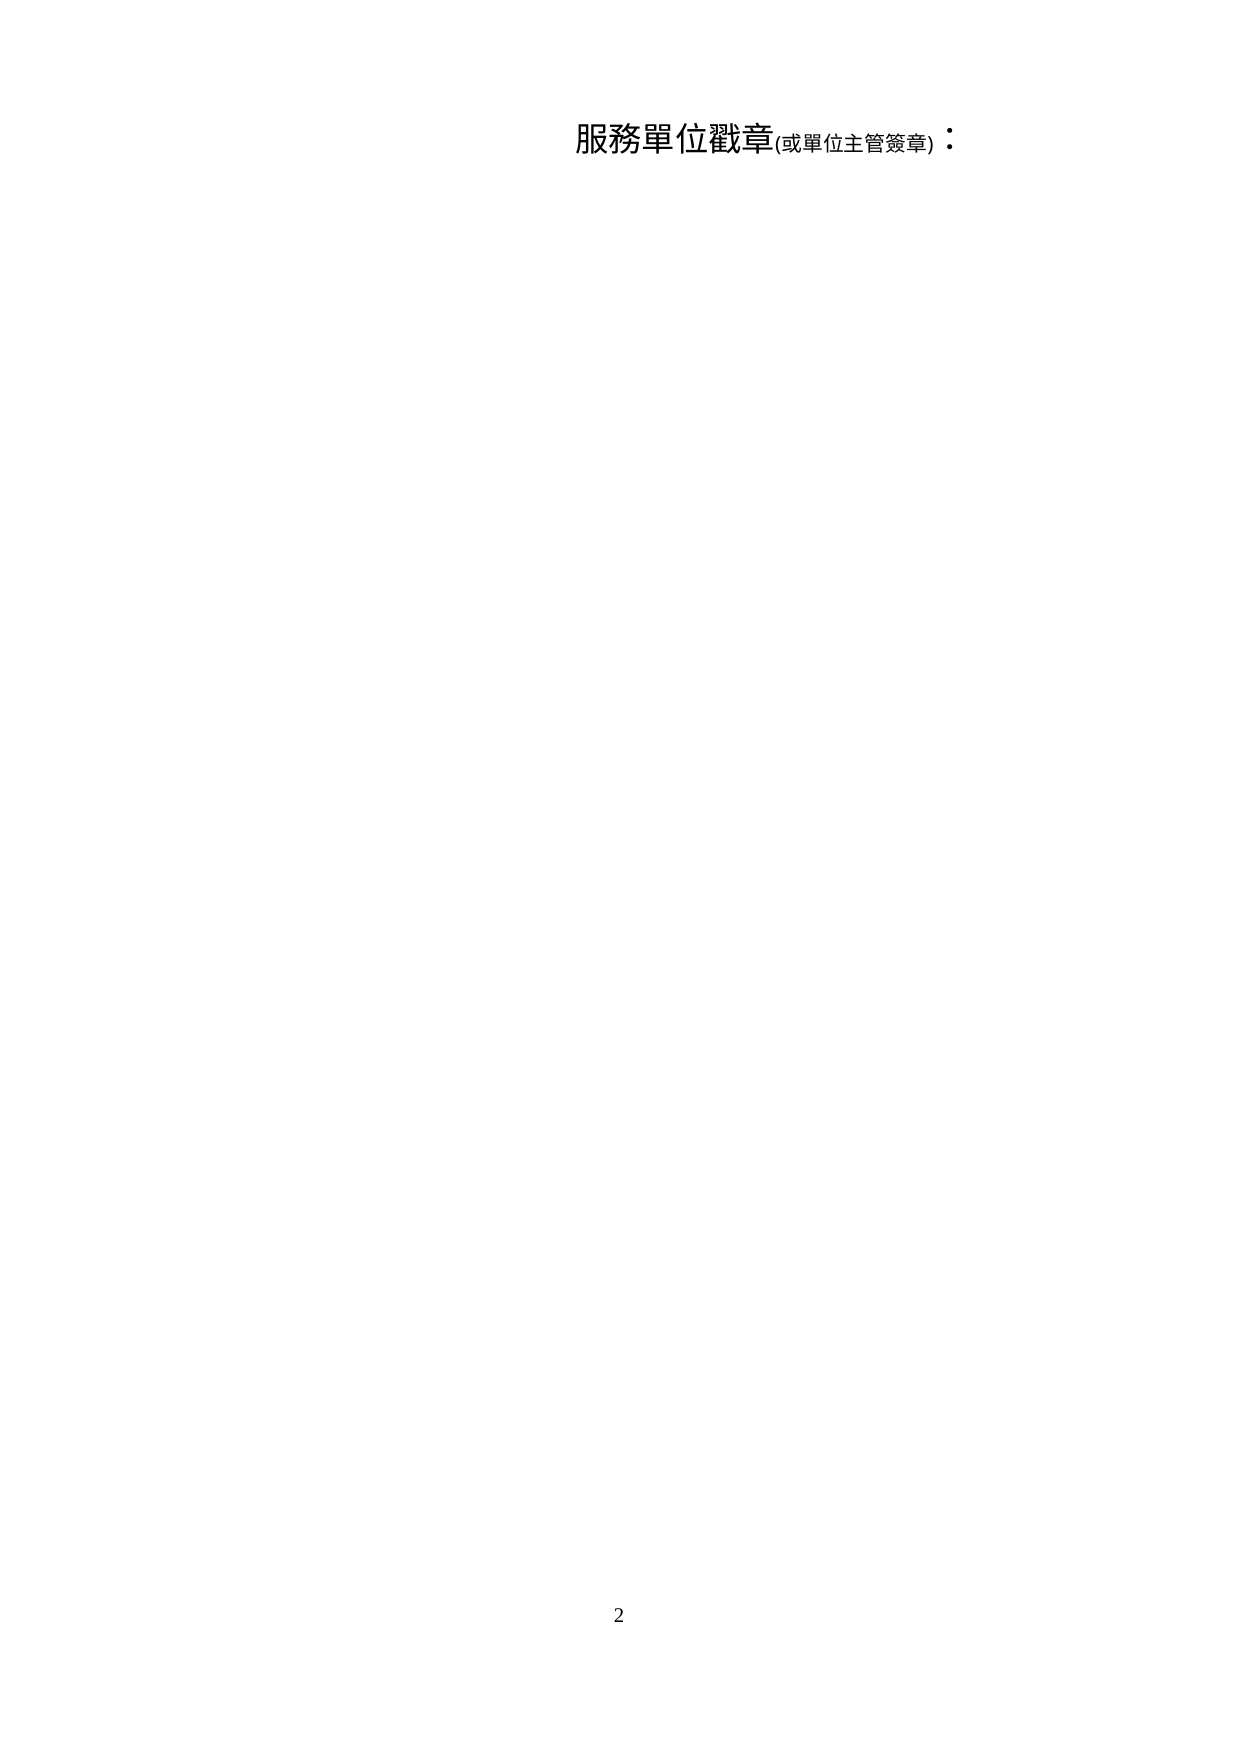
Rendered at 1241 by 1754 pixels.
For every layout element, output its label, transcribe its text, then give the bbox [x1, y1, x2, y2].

text 服務單位戳章(或單位主管簽章)： [75, 96, 1162, 158]
